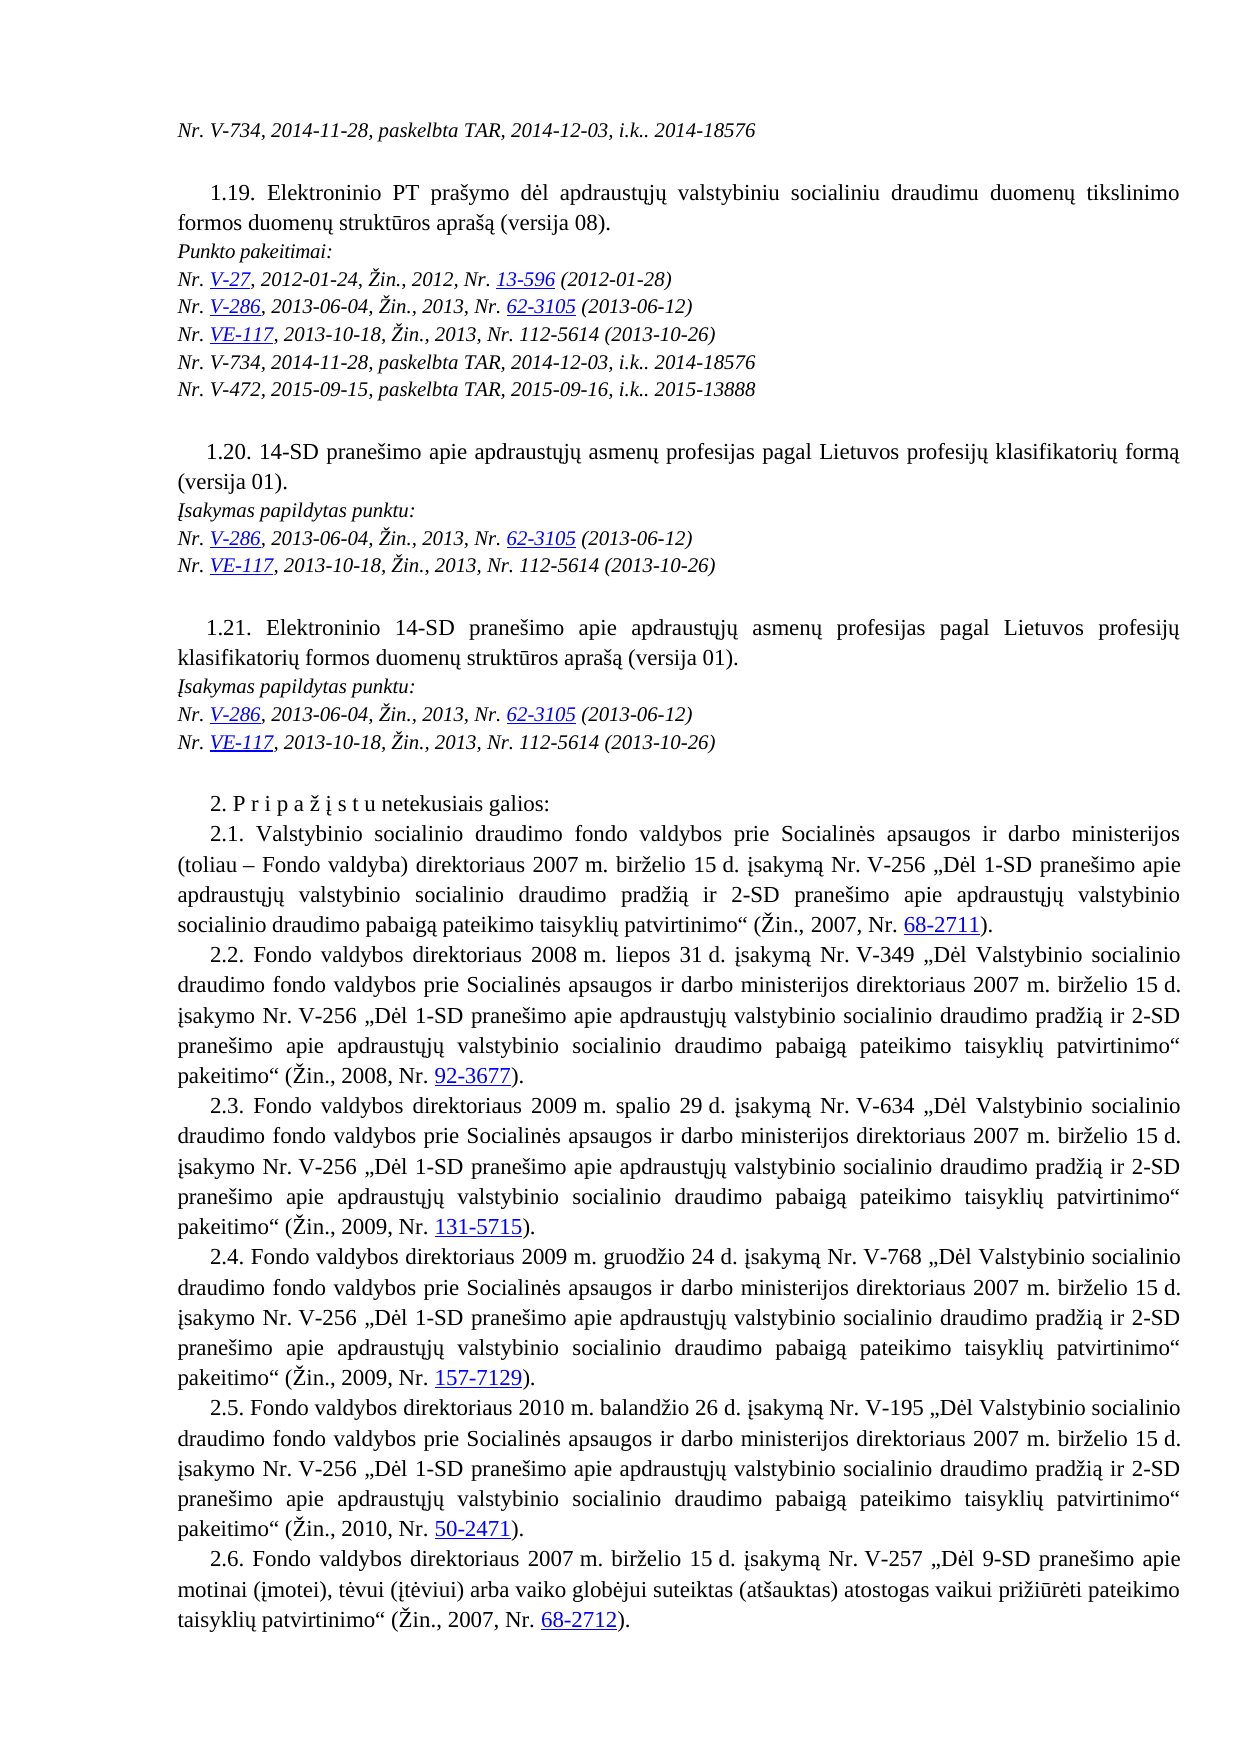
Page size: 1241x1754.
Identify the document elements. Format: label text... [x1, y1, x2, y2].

text Nr. V-472, 2015-09-15, paskelbta TAR, 2015-09-16, i.k.. 2015-13888 [177, 377, 1181, 401]
text 1.19. Elektroninio PT prašymo dėl apdraustųjų valstybiniu socialiniu draudimu duomenų tikslinimo formos duomenų struktūros aprašą (versija 08). [177, 179, 1181, 235]
text Nr. V-27, 2012-01-24, Žin., 2012, Nr. 13-596 (2012-01-28) [177, 267, 1181, 291]
text 2. P r i p a ž į s t u netekusiais galios: [177, 790, 1181, 817]
text Įsakymas papildytas punktu: [177, 498, 1181, 522]
text Nr. VE-117, 2013-10-18, Žin., 2013, Nr. 112-5614 (2013-10-26) [177, 322, 1181, 346]
text 2.5. Fondo valdybos direktoriaus 2010 m. balandžio 26 d. įsakymą Nr. V-195 „Dėl Valstybinio socialinio draudimo fondo valdybos prie Socialinės apsaugos ir darbo ministerijos direktoriaus 2007 m. birželio 15 d. įsakymo Nr. V-256 „Dėl 1-SD pranešimo apie apdraustųjų valstybinio socialinio draudimo pradžią ir 2-SD pranešimo apie apdraustųjų valstybinio socialinio draudimo pabaigą pateikimo taisyklių patvirtinimo“ pakeitimo“ (Žin., 2010, Nr. 50-2471). [177, 1394, 1181, 1542]
text 2.6. Fondo valdybos direktoriaus 2007 m. birželio 15 d. įsakymą Nr. V-257 „Dėl 9-SD pranešimo apie motinai (įmotei), tėvui (įtėviui) arba vaiko globėjui suteiktas (atšauktas) atostogas vaikui prižiūrėti pateikimo taisyklių patvirtinimo“ (Žin., 2007, Nr. 68-2712). [177, 1546, 1181, 1632]
text 2.1. Valstybinio socialinio draudimo fondo valdybos prie Socialinės apsaugos ir darbo ministerijos (toliau – Fondo valdyba) direktoriaus 2007 m. birželio 15 d. įsakymą Nr. V-256 „Dėl 1-SD pranešimo apie apdraustųjų valstybinio socialinio draudimo pradžią ir 2-SD pranešimo apie apdraustųjų valstybinio socialinio draudimo pabaigą pateikimo taisyklių patvirtinimo“ (Žin., 2007, Nr. 68-2711). [177, 821, 1181, 937]
text 1.21. Elektroninio 14-SD pranešimo apie apdraustųjų asmenų profesijas pagal Lietuvos profesijų klasifikatorių formos duomenų struktūros aprašą (versija 01). [177, 614, 1181, 671]
text 2.4. Fondo valdybos direktoriaus 2009 m. gruodžio 24 d. įsakymą Nr. V-768 „Dėl Valstybinio socialinio draudimo fondo valdybos prie Socialinės apsaugos ir darbo ministerijos direktoriaus 2007 m. birželio 15 d. įsakymo Nr. V-256 „Dėl 1-SD pranešimo apie apdraustųjų valstybinio socialinio draudimo pradžią ir 2-SD pranešimo apie apdraustųjų valstybinio socialinio draudimo pabaigą pateikimo taisyklių patvirtinimo“ pakeitimo“ (Žin., 2009, Nr. 157-7129). [177, 1243, 1181, 1391]
text Nr. V-286, 2013-06-04, Žin., 2013, Nr. 62-3105 (2013-06-12) [177, 526, 1181, 550]
text Nr. VE-117, 2013-10-18, Žin., 2013, Nr. 112-5614 (2013-10-26) [177, 730, 1181, 754]
text Nr. V-286, 2013-06-04, Žin., 2013, Nr. 62-3105 (2013-06-12) [177, 294, 1181, 318]
text Nr. VE-117, 2013-10-18, Žin., 2013, Nr. 112-5614 (2013-10-26) [177, 553, 1181, 577]
text 2.2. Fondo valdybos direktoriaus 2008 m. liepos 31 d. įsakymą Nr. V-349 „Dėl Valstybinio socialinio draudimo fondo valdybos prie Socialinės apsaugos ir darbo ministerijos direktoriaus 2007 m. birželio 15 d. įsakymo Nr. V-256 „Dėl 1-SD pranešimo apie apdraustųjų valstybinio socialinio draudimo pradžią ir 2-SD pranešimo apie apdraustųjų valstybinio socialinio draudimo pabaigą pateikimo taisyklių patvirtinimo“ pakeitimo“ (Žin., 2008, Nr. 92-3677). [177, 941, 1181, 1088]
text Nr. V-734, 2014-11-28, paskelbta TAR, 2014-12-03, i.k.. 2014-18576 [177, 118, 1181, 142]
text 2.3. Fondo valdybos direktoriaus 2009 m. spalio 29 d. įsakymą Nr. V-634 „Dėl Valstybinio socialinio draudimo fondo valdybos prie Socialinės apsaugos ir darbo ministerijos direktoriaus 2007 m. birželio 15 d. įsakymo Nr. V-256 „Dėl 1-SD pranešimo apie apdraustųjų valstybinio socialinio draudimo pradžią ir 2-SD pranešimo apie apdraustųjų valstybinio socialinio draudimo pabaigą pateikimo taisyklių patvirtinimo“ pakeitimo“ (Žin., 2009, Nr. 131-5715). [177, 1092, 1181, 1239]
text Nr. V-286, 2013-06-04, Žin., 2013, Nr. 62-3105 (2013-06-12) [177, 702, 1181, 726]
text Įsakymas papildytas punktu: [177, 674, 1181, 698]
text 1.20. 14-SD pranešimo apie apdraustųjų asmenų profesijas pagal Lietuvos profesijų klasifikatorių formą (versija 01). [177, 438, 1181, 494]
text Punkto pakeitimai: [177, 239, 1181, 263]
text Nr. V-734, 2014-11-28, paskelbta TAR, 2014-12-03, i.k.. 2014-18576 [177, 349, 1181, 374]
